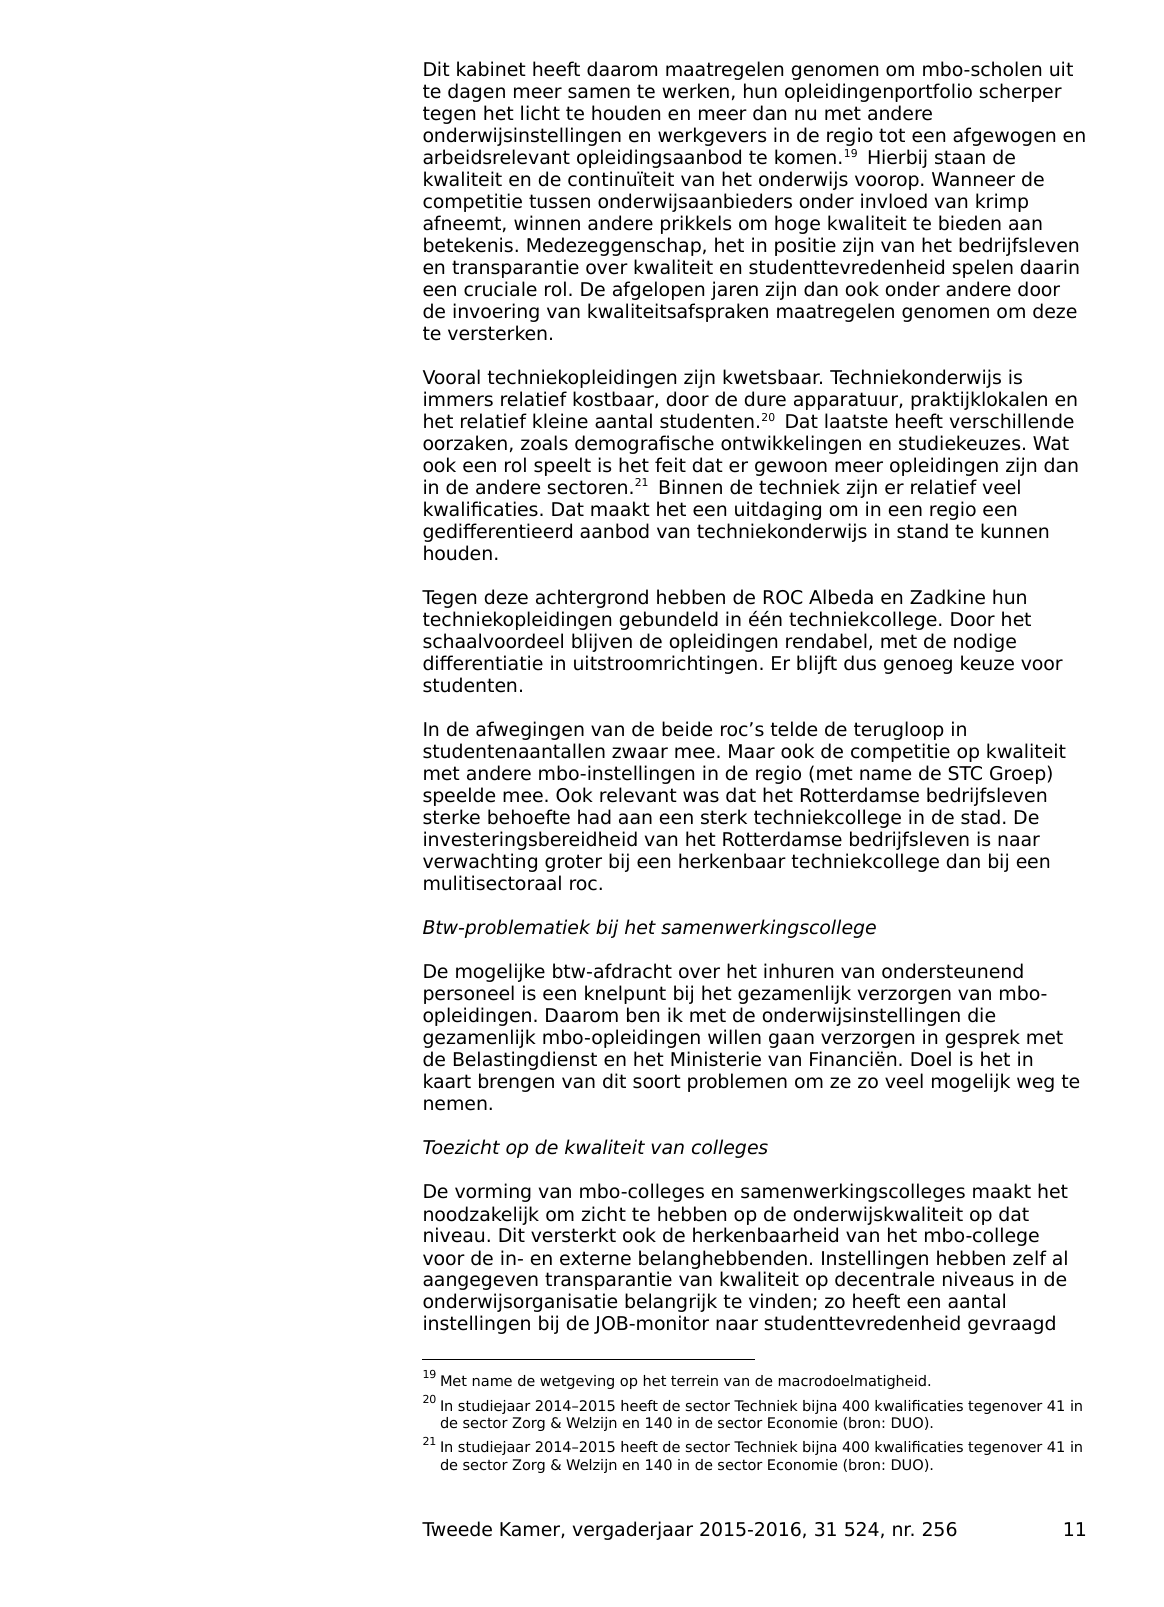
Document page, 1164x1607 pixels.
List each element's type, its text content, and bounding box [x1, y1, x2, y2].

text De mogelijke btw-afdracht over het inhuren van ondersteunend personeel is een knelpunt bij het gezamenlijk verzorgen van mbo-opleidingen. Daarom ben ik met de onderwijsinstellingen die gezamenlijk mbo-opleidingen willen gaan verzorgen in gesprek met de Belastingdienst en het Ministerie van Financiën. Doel is het in kaart brengen van dit soort problemen om ze zo veel mogelijk weg te nemen. [422, 961, 1087, 1115]
subtitle Toezicht op de kwaliteit van colleges [422, 1137, 1087, 1159]
subtitle Btw-problematiek bij het samenwerkingscollege [422, 917, 1087, 939]
text Vooral techniekopleidingen zijn kwetsbaar. Techniekonderwijs is immers relatief kostbaar, door de dure apparatuur, praktijklokalen en het relatief kleine aantal studenten. Dat laatste heeft verschillende oorzaken, zoals demografische ontwikkelingen en studiekeuzes. Wat ook een rol speelt is het feit dat er gewoon meer opleidingen zijn dan in de andere sectoren. Binnen de techniek zijn er relatief veel kwalificaties. Dat maakt het een uitdaging om in een regio een gedifferentieerd aanbod van techniekonderwijs in stand te kunnen houden. [422, 367, 1087, 565]
text De vorming van mbo-colleges en samenwerkingscolleges maakt het noodzakelijk om zicht te hebben op de onderwijskwaliteit op dat niveau. Dit versterkt ook de herkenbaarheid van het mbo-college voor de in- en externe belanghebbenden. Instellingen hebben zelf al aangegeven transparantie van kwaliteit op decentrale niveaus in de onderwijsorganisatie belangrijk te vinden; zo heeft een aantal instellingen bij de JOB-monitor naar studenttevredenheid gevraagd [422, 1181, 1087, 1335]
text Dit kabinet heeft daarom maatregelen genomen om mbo-scholen uit te dagen meer samen te werken, hun opleidingenportfolio scherper tegen het licht te houden en meer dan nu met andere onderwijsinstellingen en werkgevers in de regio tot een afgewogen en arbeidsrelevant opleidingsaanbod te komen. Hierbij staan de kwaliteit en de continuïteit van het onderwijs voorop. Wanneer de competitie tussen onderwijsaanbieders onder invloed van krimp afneemt, winnen andere prikkels om hoge kwaliteit te bieden aan betekenis. Medezeggenschap, het in positie zijn van het bedrijfsleven en transparantie over kwaliteit en studenttevredenheid spelen daarin een cruciale rol. De afgelopen jaren zijn dan ook onder andere door de invoering van kwaliteitsafspraken maatregelen genomen om deze te versterken. [422, 59, 1087, 345]
text In de afwegingen van de beide roc’s telde de terugloop in studentenaantallen zwaar mee. Maar ook de competitie op kwaliteit met andere mbo-instellingen in de regio (met name de STC Groep) speelde mee. Ook relevant was dat het Rotterdamse bedrijfsleven sterke behoefte had aan een sterk techniekcollege in de stad. De investeringsbereidheid van het Rotterdamse bedrijfsleven is naar verwachting groter bij een herkenbaar techniekcollege dan bij een mulitisectoraal roc. [422, 719, 1087, 895]
text Tegen deze achtergrond hebben de ROC Albeda en Zadkine hun techniekopleidingen gebundeld in één techniekcollege. Door het schaalvoordeel blijven de opleidingen rendabel, met de nodige differentiatie in uitstroomrichtingen. Er blijft dus genoeg keuze voor studenten. [422, 587, 1087, 697]
text In studiejaar 2014–2015 heeft de sector Techniek bijna 400 kwalificaties tegenover 41 in de sector Zorg & Welzijn en 140 in de sector Economie (bron: DUO). [422, 1435, 1087, 1474]
text In studiejaar 2014–2015 heeft de sector Techniek bijna 400 kwalificaties tegenover 41 in de sector Zorg & Welzijn en 140 in de sector Economie (bron: DUO). [422, 1393, 1087, 1432]
text Met name de wetgeving op het terrein van de macrodoelmatigheid. [422, 1368, 1087, 1391]
